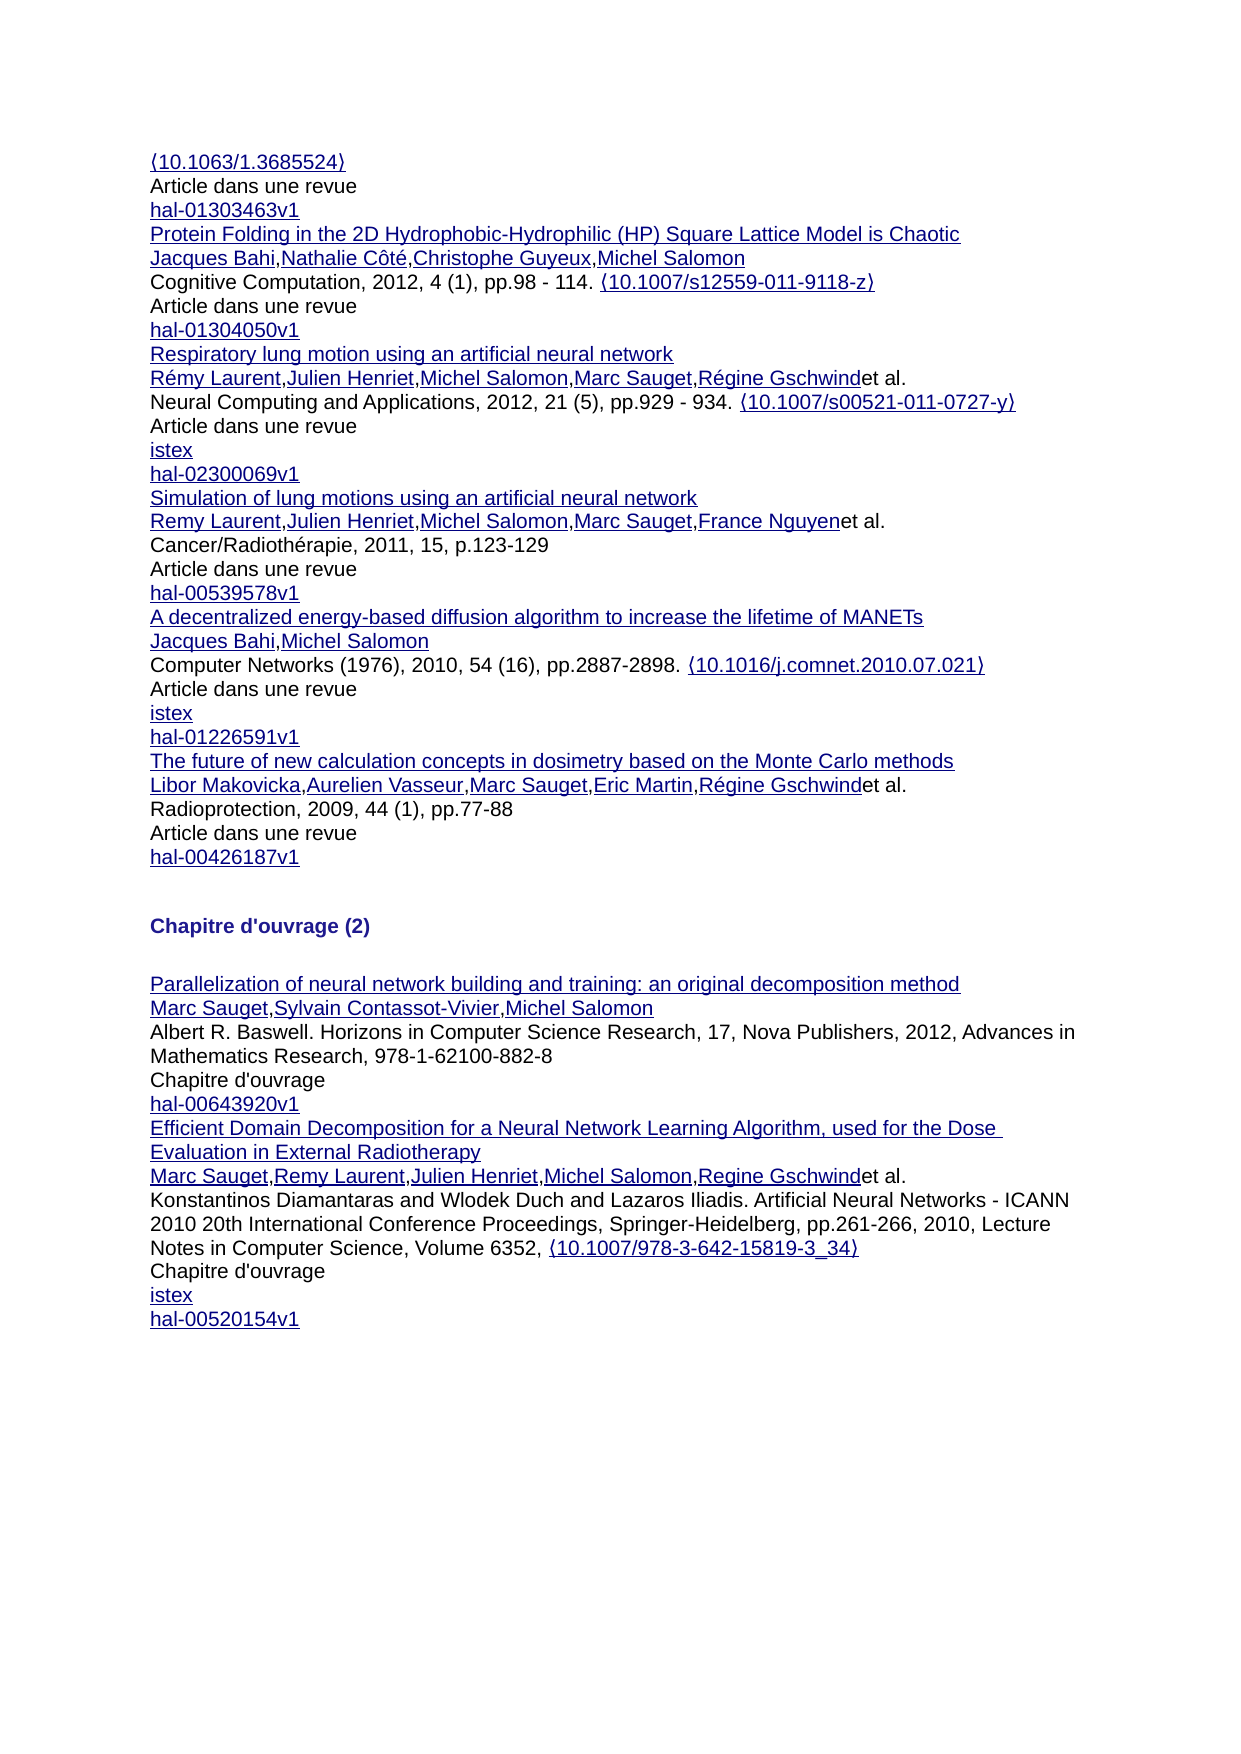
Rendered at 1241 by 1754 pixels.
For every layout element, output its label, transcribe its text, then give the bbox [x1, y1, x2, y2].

table_cell Protein Folding in the 2D Hydrophobic-Hydrophilic (HP) Square Lattice Model is Chaotic Jacques Bahi,Nathalie Côté,Christophe Guyeux,Michel Salomon Cognitive Computation, 2012, 4 (1), pp.98 - 114. ⟨10.1007/s12559-011-9118-z⟩ Article dans une revue hal-01304050v1 [150, 222, 1090, 342]
table_cell The future of new calculation concepts in dosimetry based on the Monte Carlo methods Libor Makovicka,Aurelien Vasseur,Marc Sauget,Eric Martin,Régine Gschwindet al. Radioprotection, 2009, 44 (1), pp.77-88 Article dans une revue hal-00426187v1 [150, 749, 1090, 869]
subtitle Chapitre d'ouvrage (2) [150, 913, 1090, 937]
table_cell ⟨10.1063/1.3685524⟩ Article dans une revue hal-01303463v1 [150, 150, 1090, 222]
table_cell A decentralized energy-based diffusion algorithm to increase the lifetime of MANETs Jacques Bahi,Michel Salomon Computer Networks (1976), 2010, 54 (16), pp.2887-2898. ⟨10.1016/j.comnet.2010.07.021⟩ Article dans une revue istex hal-01226591v1 [150, 605, 1090, 749]
table_cell Respiratory lung motion using an artificial neural network Rémy Laurent,Julien Henriet,Michel Salomon,Marc Sauget,Régine Gschwindet al. Neural Computing and Applications, 2012, 21 (5), pp.929 - 934. ⟨10.1007/s00521-011-0727-y⟩ Article dans une revue istex hal-02300069v1 [150, 342, 1090, 485]
table_header Parallelization of neural network building and training: an original decomposition method Marc Sauget,Sylvain Contassot-Vivier,Michel Salomon Albert R. Baswell. Horizons in Computer Science Research, 17, Nova Publishers, 2012, Advances in Mathematics Research, 978-1-62100-882-8 Chapitre d'ouvrage hal-00643920v1 [150, 972, 1090, 1116]
table_cell Simulation of lung motions using an artificial neural network Remy Laurent,Julien Henriet,Michel Salomon,Marc Sauget,France Nguyenet al. Cancer/Radiothérapie, 2011, 15, p.123-129 Article dans une revue hal-00539578v1 [150, 485, 1090, 605]
table_cell Efficient Domain Decomposition for a Neural Network Learning Algorithm, used for the Dose Evaluation in External Radiotherapy Marc Sauget,Remy Laurent,Julien Henriet,Michel Salomon,Regine Gschwindet al. Konstantinos Diamantaras and Wlodek Duch and Lazaros Iliadis. Artificial Neural Networks - ICANN 2010 20th International Conference Proceedings, Springer-Heidelberg, pp.261-266, 2010, Lecture Notes in Computer Science, Volume 6352, ⟨10.1007/978-3-642-15819-3_34⟩ Chapitre d'ouvrage istex hal-00520154v1 [150, 1116, 1090, 1331]
